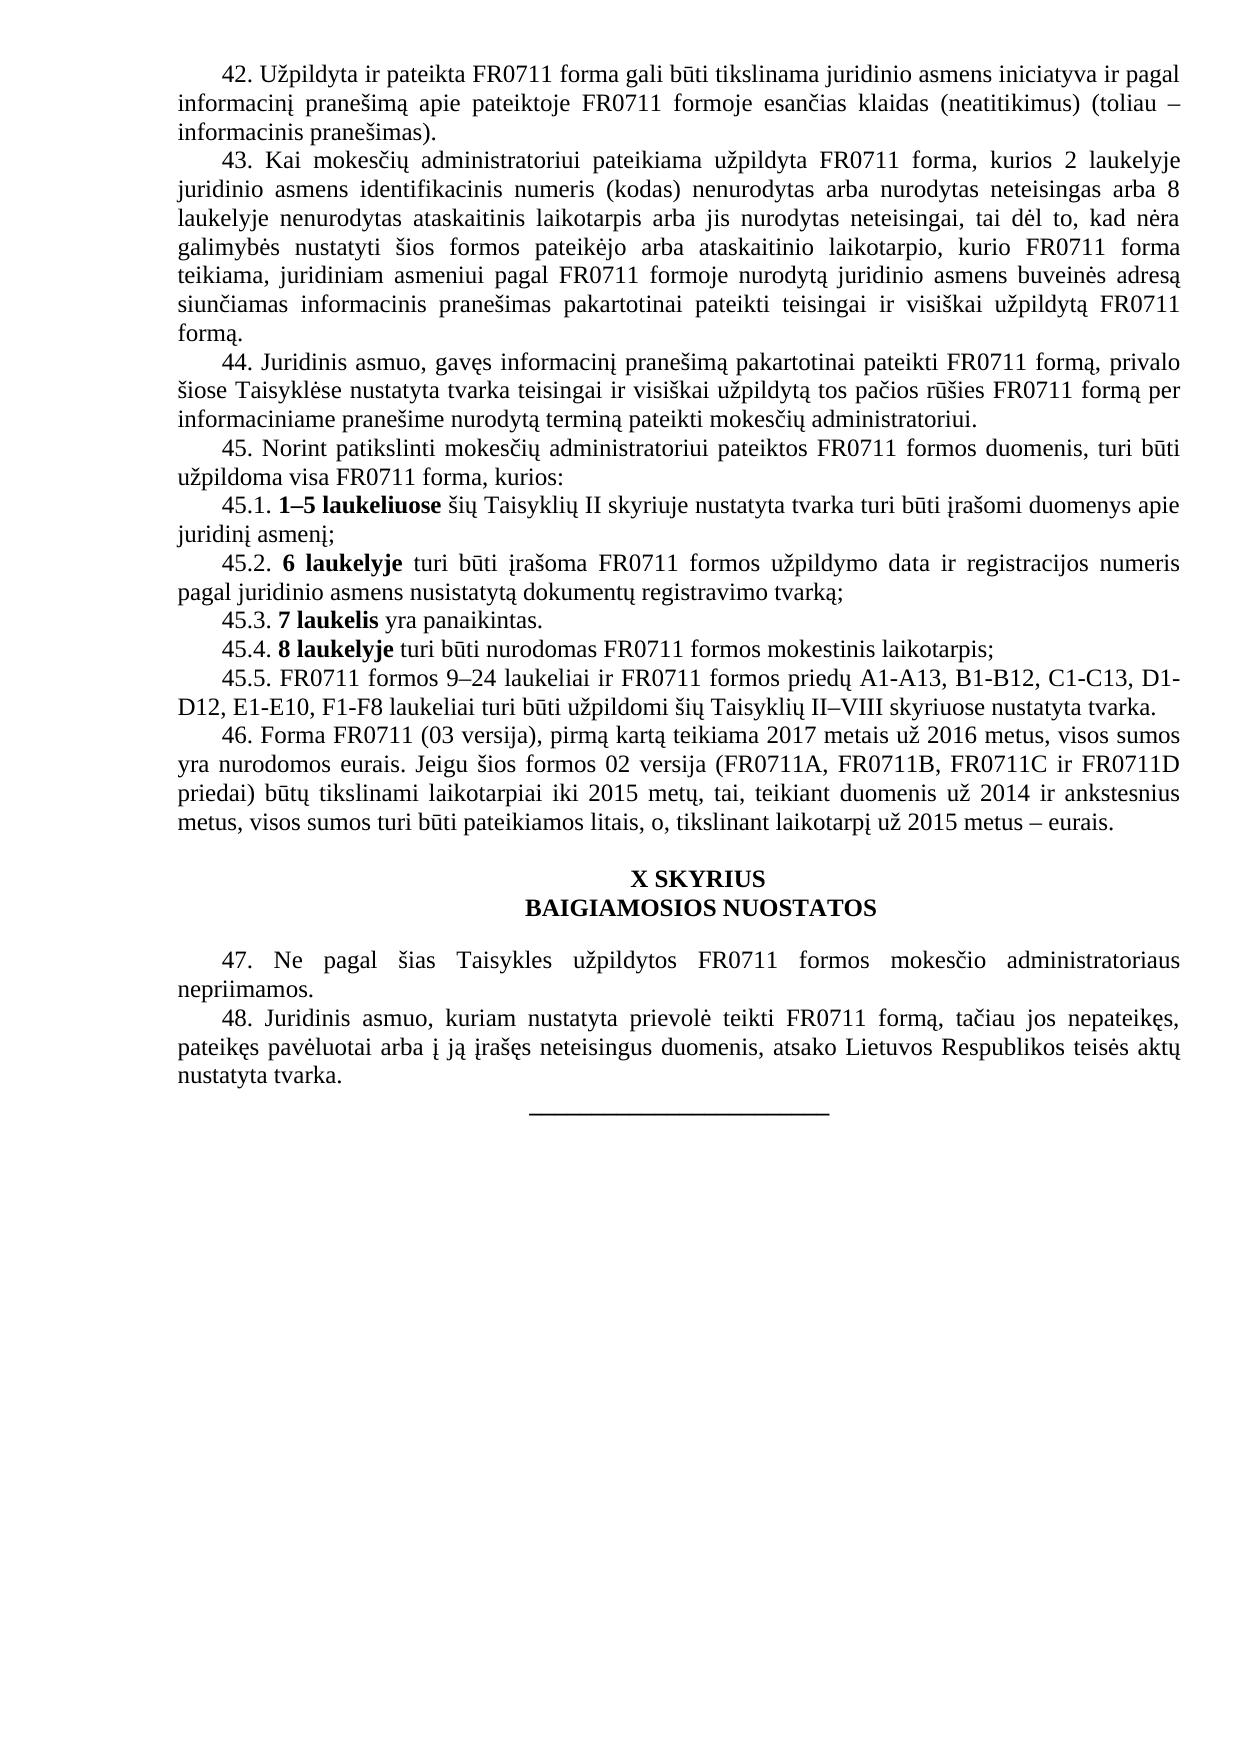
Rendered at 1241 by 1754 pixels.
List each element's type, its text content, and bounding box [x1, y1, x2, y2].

text 45.1. 1–5 laukeliuose šių Taisyklių II skyriuje nustatyta tvarka turi būti įrašomi duomenys apie juridinį asmenį; [177, 490, 1181, 548]
text 45.4. 8 laukelyje turi būti nurodomas FR0711 formos mokestinis laikotarpis; [177, 634, 1181, 663]
text 45.5. FR0711 formos 9–24 laukeliai ir FR0711 formos priedų A1-A13, B1-B12, C1-C13, D1-D12, E1-E10, F1-F8 laukeliai turi būti užpildomi šių Taisyklių II–VIII skyriuose nustatyta tvarka. [177, 663, 1181, 720]
text ________________________ [177, 1089, 1181, 1118]
text 42. Užpildyta ir pateikta FR0711 forma gali būti tikslinama juridinio asmens iniciatyva ir pagal informacinį pranešimą apie pateiktoje FR0711 formoje esančias klaidas (neatitikimus) (toliau – informacinis pranešimas). [177, 59, 1181, 145]
text 45.2. 6 laukelyje turi būti įrašoma FR0711 formos užpildymo data ir registracijos numeris pagal juridinio asmens nusistatytą dokumentų registravimo tvarką; [177, 548, 1181, 605]
text 45. Norint patikslinti mokesčių administratoriui pateiktos FR0711 formos duomenis, turi būti užpildoma visa FR0711 forma, kurios: [177, 433, 1181, 490]
text 48. Juridinis asmuo, kuriam nustatyta prievolė teikti FR0711 formą, tačiau jos nepateikęs, pateikęs pavėluotai arba į ją įrašęs neteisingus duomenis, atsako Lietuvos Respublikos teisės aktų nustatyta tvarka. [177, 1003, 1181, 1089]
text X SKYRIUS BAIGIAMOSIOS NUOSTATOS [215, 864, 1181, 922]
text 43. Kai mokesčių administratoriui pateikiama užpildyta FR0711 forma, kurios 2 laukelyje juridinio asmens identifikacinis numeris (kodas) nenurodytas arba nurodytas neteisingas arba 8 laukelyje nenurodytas ataskaitinis laikotarpis arba jis nurodytas neteisingai, tai dėl to, kad nėra galimybės nustatyti šios formos pateikėjo arba ataskaitinio laikotarpio, kurio FR0711 forma teikiama, juridiniam asmeniui pagal FR0711 formoje nurodytą juridinio asmens buveinės adresą siunčiamas informacinis pranešimas pakartotinai pateikti teisingai ir visiškai užpildytą FR0711 formą. [177, 145, 1181, 347]
text 46. Forma FR0711 (03 versija), pirmą kartą teikiama 2017 metais už 2016 metus, visos sumos yra nurodomos eurais. Jeigu šios formos 02 versija (FR0711A, FR0711B, FR0711C ir FR0711D priedai) būtų tikslinami laikotarpiai iki 2015 metų, tai, teikiant duomenis už 2014 ir ankstesnius metus, visos sumos turi būti pateikiamos litais, o, tikslinant laikotarpį už 2015 metus – eurais. [177, 720, 1181, 835]
text 45.3. 7 laukelis yra panaikintas. [177, 605, 1181, 634]
text 47. Ne pagal šias Taisykles užpildytos FR0711 formos mokesčio administratoriaus nepriimamos. [177, 946, 1181, 1003]
text 44. Juridinis asmuo, gavęs informacinį pranešimą pakartotinai pateikti FR0711 formą, privalo šiose Taisyklėse nustatyta tvarka teisingai ir visiškai užpildytą tos pačios rūšies FR0711 formą per informaciniame pranešime nurodytą terminą pateikti mokesčių administratoriui. [177, 347, 1181, 433]
